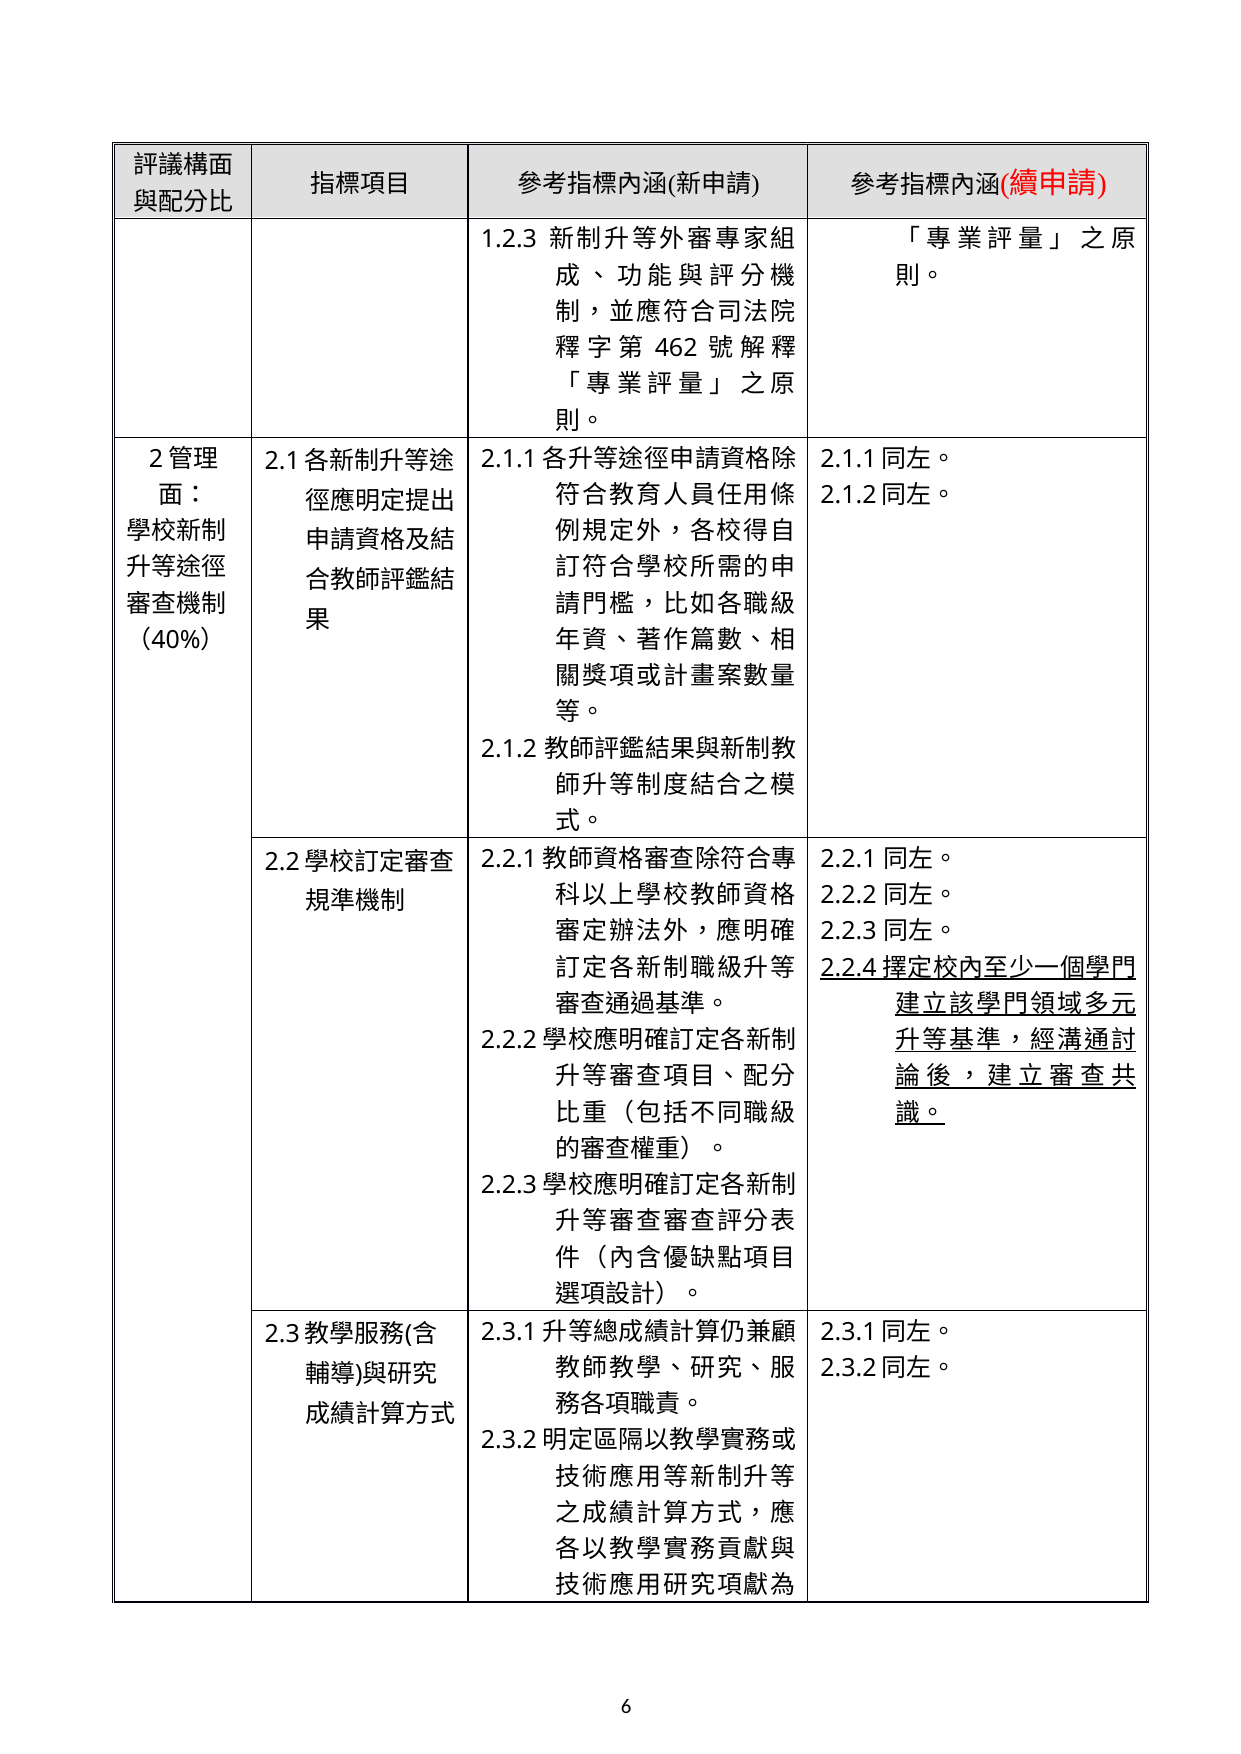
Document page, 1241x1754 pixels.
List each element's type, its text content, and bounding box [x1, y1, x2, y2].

table_cell [115, 219, 251, 436]
table_cell 2.3教學服務(含輔導)與研究成績計算方式 [252, 1311, 467, 1601]
table_cell 2.1.1各升等途徑申請資格除符合教育人員任用條例規定外，各校得自訂符合學校所需的申請門檻，比如各職級年資、著作篇數、相關獎項或計畫案數量等。 2.1.2 教師評鑑結果與新制教師升等制度結合之模式。 [469, 438, 807, 837]
table_header 參考指標內涵(續申請) [808, 145, 1146, 217]
table_cell 1.2.3 新制升等外審專家組成、功能與評分機制，並應符合司法院釋字第462號解釋「專業評量」之原則。 [469, 219, 807, 436]
table_cell 2.3.1升等總成績計算仍兼顧教師教學、研究、服務各項職責。 2.3.2明定區隔以教學實務或技術應用等新制升等之成績計算方式，應各以教學實務貢獻與技術應用研究項獻為 [469, 1311, 807, 1601]
table_header 指標項目 [252, 145, 467, 217]
table_cell [252, 219, 467, 436]
table_cell 2.2學校訂定審查規準機制 [252, 838, 467, 1309]
table_cell 2.2.1教師資格審查除符合專科以上學校教師資格審定辦法外，應明確訂定各新制職級升等審查通過基準。 2.2.2學校應明確訂定各新制升等審查項目、配分比重（包括不同職級的審查權重）。 2.2.3學校應明確訂定各新制升等審查審查評分表件（內含優缺點項目選項設計）。 [469, 838, 807, 1309]
table_cell 2.3.1同左。 2.3.2同左。 [808, 1311, 1146, 1601]
table_cell 「專業評量」之原則。 [808, 219, 1146, 436]
table_cell 2.2.1 同左。 2.2.2 同左。 2.2.3 同左。 2.2.4擇定校內至少一個學門建立該學門領域多元升等基準，經溝通討論後，建立審查共識。 [808, 838, 1146, 1309]
table_cell 2.1.1同左。 2.1.2同左。 [808, 438, 1146, 837]
table_cell 2管理面： 學校新制升等途徑審查機制（40%） [115, 438, 251, 1601]
table_header 參考指標內涵(新申請) [469, 145, 807, 217]
table_cell 2.1各新制升等途徑應明定提出申請資格及結合教師評鑑結果 [252, 438, 467, 837]
table_header 評議構面與配分比 [115, 145, 251, 217]
